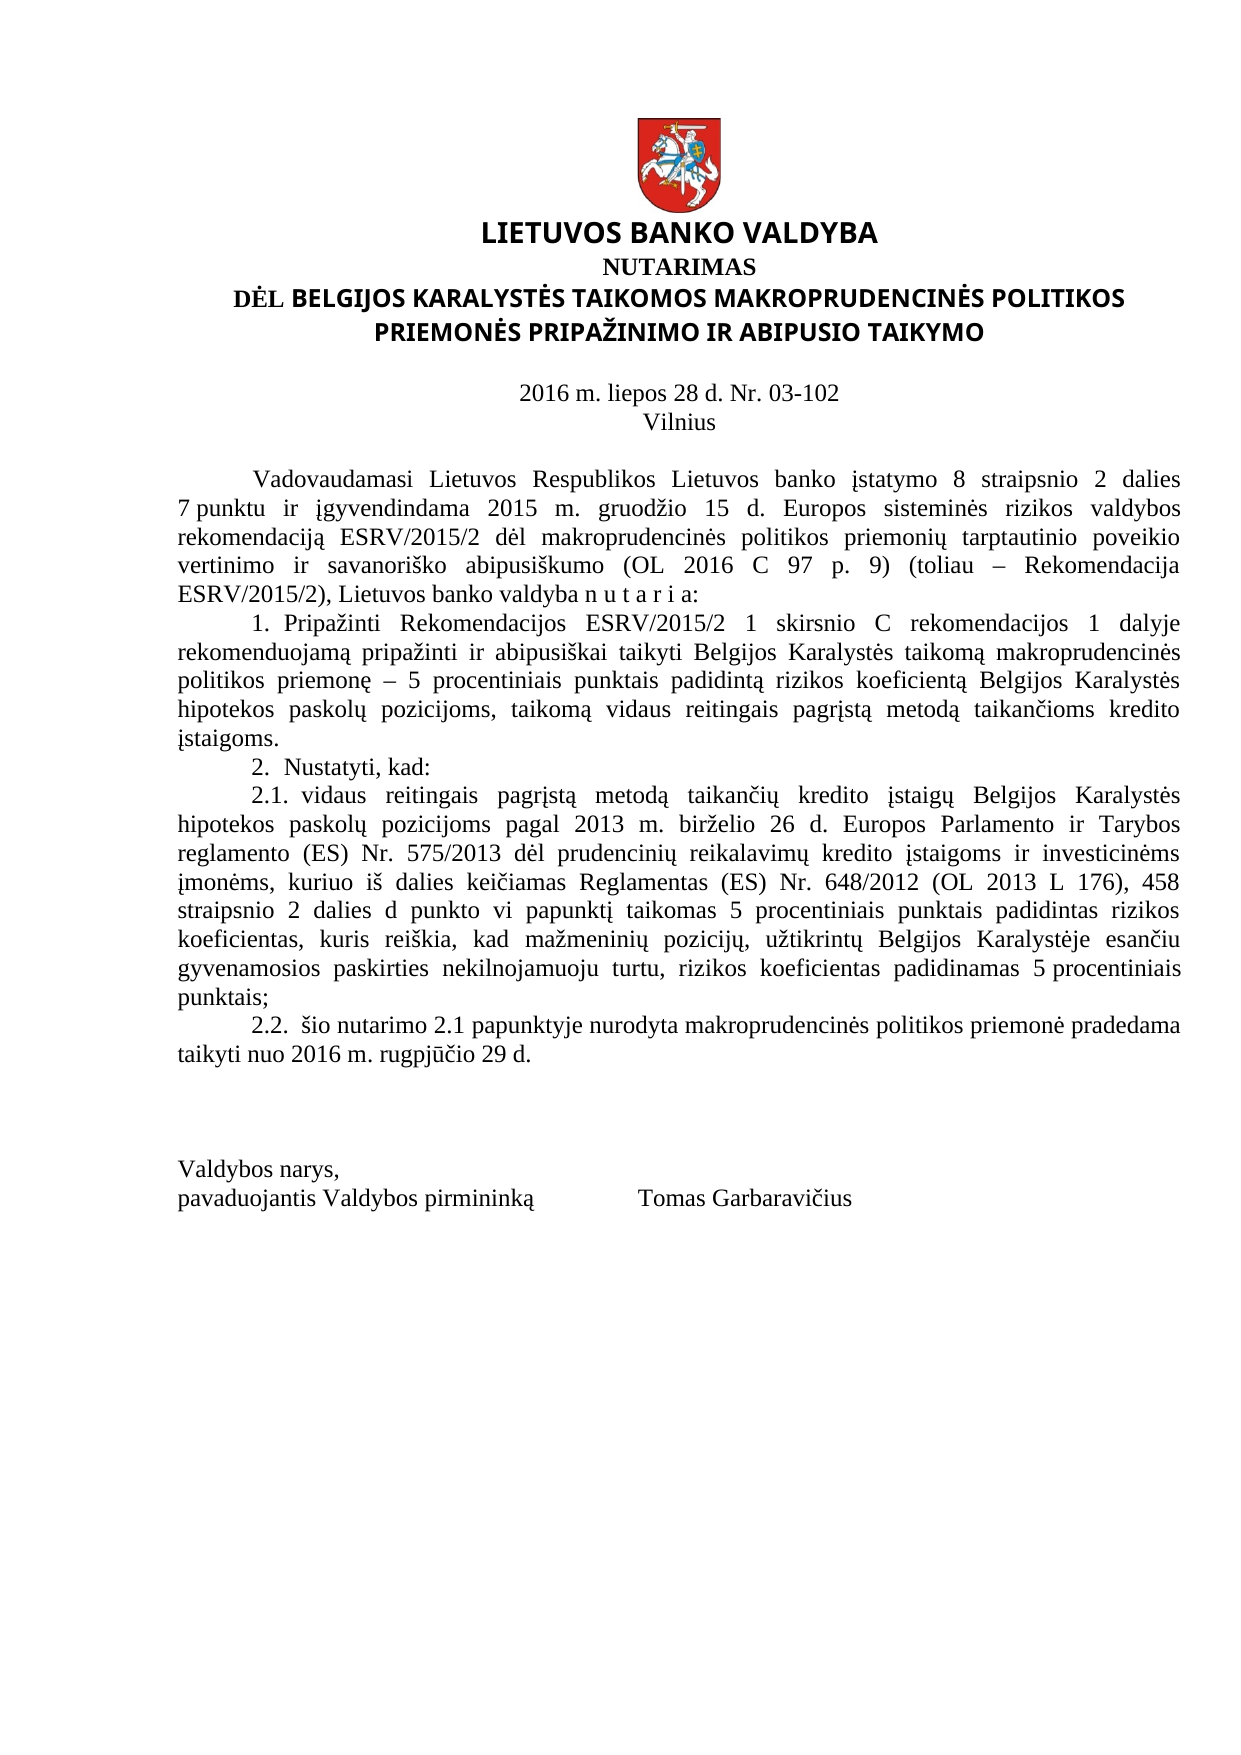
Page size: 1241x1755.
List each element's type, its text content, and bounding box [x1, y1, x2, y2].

text DĖL Belgijos Karalystės taikomos makroprudencinės politikos priemonės pripažinimo ir abipusio taikymo [177, 281, 1181, 349]
text 2.1. vidaus reitingais pagrįstą metodą taikančių kredito įstaigų Belgijos Karalystės hipotekos paskolų pozicijoms pagal 2013 m. birželio 26 d. Europos Parlamento ir Tarybos reglamento (ES) Nr. 575/2013 dėl prudencinių reikalavimų kredito įstaigoms ir investicinėms įmonėms, kuriuo iš dalies keičiamas Reglamentas (ES) Nr. 648/2012 (OL 2013 L 176), 458 straipsnio 2 dalies d punkto vi papunktį taikomas 5 procentiniais punktais padidintas rizikos koeficientas, kuris reiškia, kad mažmeninių pozicijų, užtikrintų Belgijos Karalystėje esančiu gyvenamosios paskirties nekilnojamuoju turtu, rizikos koeficientas padidinamas 5 procentiniais punktais; [177, 780, 1181, 1010]
text LIETUVOS BANKO VALDYBA [177, 212, 1181, 252]
text Valdybos narys, [177, 1154, 1181, 1183]
text Vilnius [177, 407, 1181, 435]
text 2. Nustatyti, kad: [177, 752, 1181, 780]
text pavaduojantis Valdybos pirmininką Tomas Garbaravičius [177, 1183, 1181, 1212]
text 2.2. šio nutarimo 2.1 papunktyje nurodyta makroprudencinės politikos priemonė pradedama taikyti nuo 2016 m. rugpjūčio 29 d. [177, 1010, 1181, 1068]
text 1. Pripažinti Rekomendacijos ESRV/2015/2 1 skirsnio C rekomendacijos 1 dalyje rekomenduojamą pripažinti ir abipusiškai taikyti Belgijos Karalystės taikomą makroprudencinės politikos priemonę – 5 procentiniais punktais padidintą rizikos koeficientą Belgijos Karalystės hipotekos paskolų pozicijoms, taikomą vidaus reitingais pagrįstą metodą taikančioms kredito įstaigoms. [177, 608, 1181, 752]
text NUTARIMAS [177, 252, 1181, 281]
text 2016 m. liepos 28 d. Nr. 03-102 [177, 378, 1181, 407]
text Vadovaudamasi Lietuvos Respublikos Lietuvos banko įstatymo 8 straipsnio 2 dalies 7 punktu ir įgyvendindama 2015 m. gruodžio 15 d. Europos sisteminės rizikos valdybos rekomendaciją ESRV/2015/2 dėl makroprudencinės politikos priemonių tarptautinio poveikio vertinimo ir savanoriško abipusiškumo (OL 2016 C 97 p. 9) (toliau – Rekomendacija ESRV/2015/2), Lietuvos banko valdyba n u t a r i a: [177, 464, 1181, 608]
